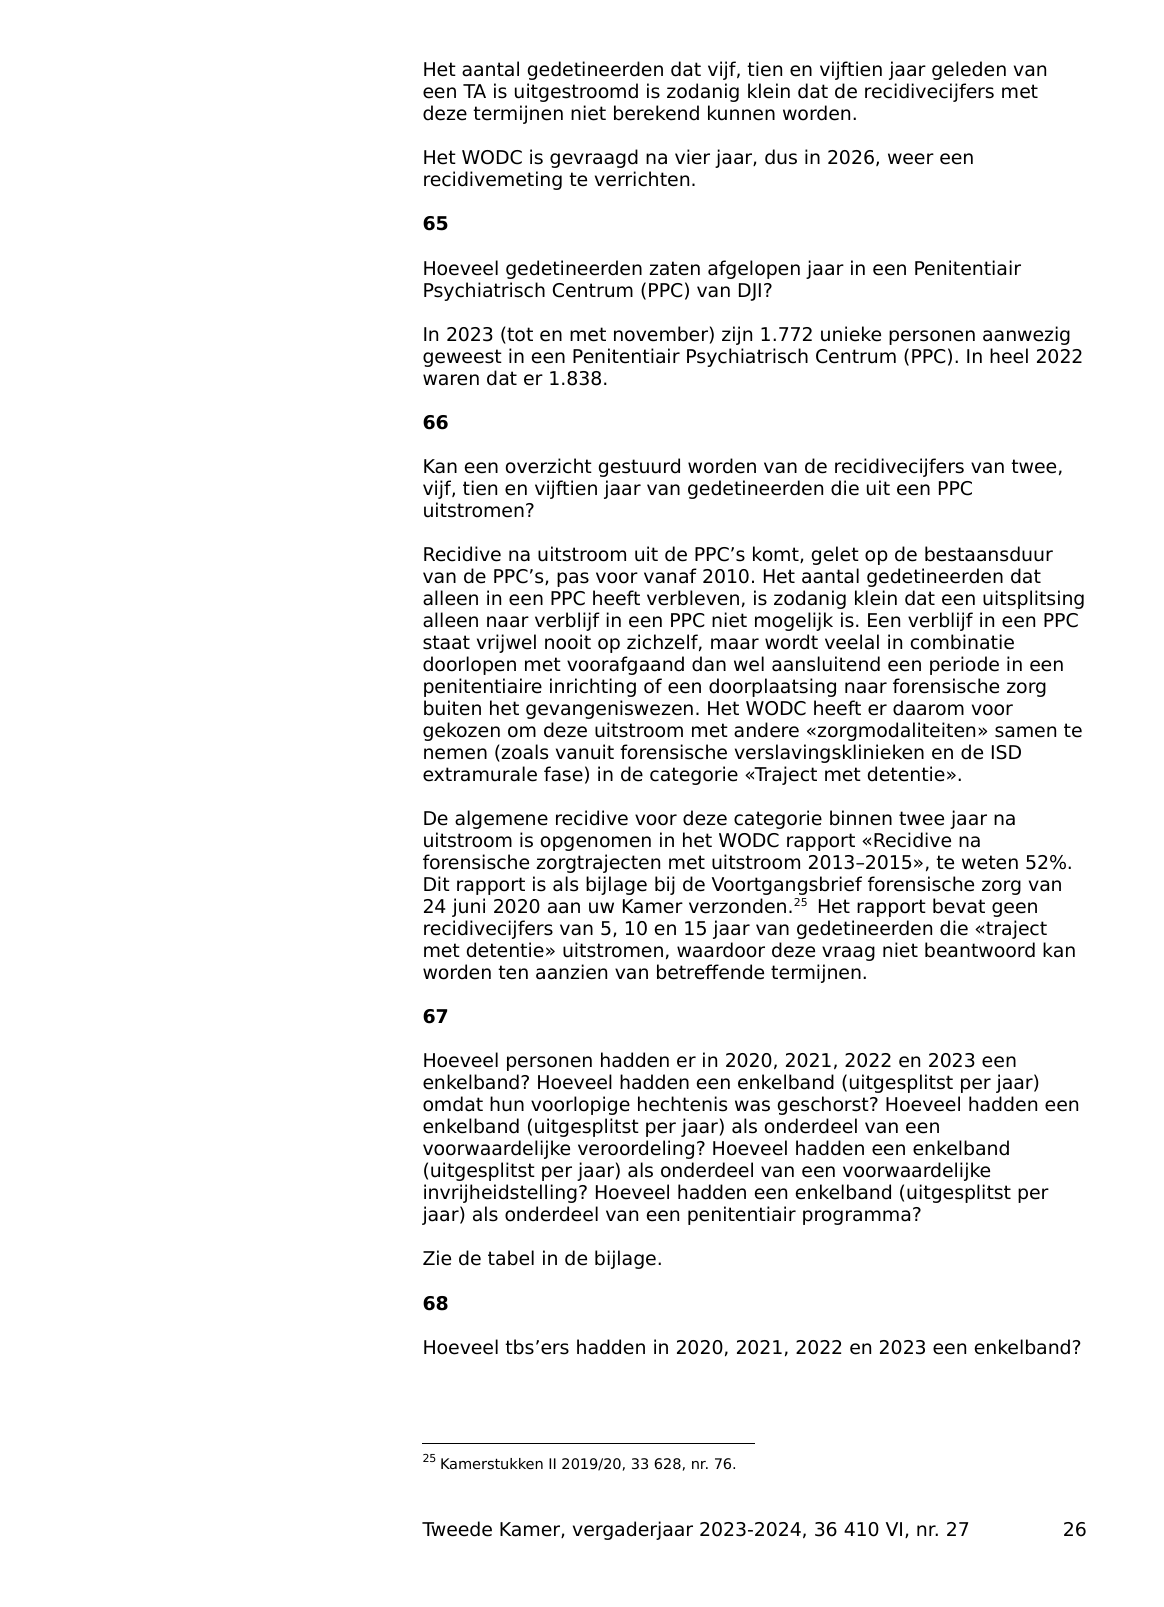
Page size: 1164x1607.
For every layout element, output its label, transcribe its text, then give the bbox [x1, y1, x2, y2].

text Kamerstukken II 2019/20, 33 628, nr. 76. [422, 1452, 1087, 1474]
text Hoeveel tbs’ers hadden in 2020, 2021, 2022 en 2023 een enkelband? [422, 1337, 1087, 1358]
text Hoeveel personen hadden er in 2020, 2021, 2022 en 2023 een enkelband? Hoeveel hadden een enkelband (uitgesplitst per jaar) omdat hun voorlopige hechtenis was geschorst? Hoeveel hadden een enkelband (uitgesplitst per jaar) als onderdeel van een voorwaardelijke veroordeling? Hoeveel hadden een enkelband (uitgesplitst per jaar) als onderdeel van een voorwaardelijke invrijheidstelling? Hoeveel hadden een enkelband (uitgesplitst per jaar) als onderdeel van een penitentiair programma? [422, 1050, 1087, 1226]
text Kan een overzicht gestuurd worden van de recidivecijfers van twee, vijf, tien en vijftien jaar van gedetineerden die uit een PPC uitstromen? [422, 456, 1087, 522]
text Hoeveel gedetineerden zaten afgelopen jaar in een Penitentiair Psychiatrisch Centrum (PPC) van DJI? [422, 257, 1087, 301]
text In 2023 (tot en met november) zijn 1.772 unieke personen aanwezig geweest in een Penitentiair Psychiatrisch Centrum (PPC). In heel 2022 waren dat er 1.838. [422, 324, 1087, 389]
text Recidive na uitstroom uit de PPC’s komt, gelet op de bestaansduur van de PPC’s, pas voor vanaf 2010. Het aantal gedetineerden dat alleen in een PPC heeft verbleven, is zodanig klein dat een uitsplitsing alleen naar verblijf in een PPC niet mogelijk is. Een verblijf in een PPC staat vrijwel nooit op zichzelf, maar wordt veelal in combinatie doorlopen met voorafgaand dan wel aansluitend een periode in een penitentiaire inrichting of een doorplaatsing naar forensische zorg buiten het gevangeniswezen. Het WODC heeft er daarom voor gekozen om deze uitstroom met andere «zorgmodaliteiten» samen te nemen (zoals vanuit forensische verslavingsklinieken en de ISD extramurale fase) in de categorie «Traject met detentie». [422, 544, 1087, 786]
text Het aantal gedetineerden dat vijf, tien en vijftien jaar geleden van een TA is uitgestroomd is zodanig klein dat de recidivecijfers met deze termijnen niet berekend kunnen worden. [422, 59, 1087, 125]
text De algemene recidive voor deze categorie binnen twee jaar na uitstroom is opgenomen in het WODC rapport «Recidive na forensische zorgtrajecten met uitstroom 2013–2015», te weten 52%. Dit rapport is als bijlage bij de Voortgangsbrief forensische zorg van 24 juni 2020 aan uw Kamer verzonden. Het rapport bevat geen recidivecijfers van 5, 10 en 15 jaar van gedetineerden die «traject met detentie» uitstromen, waardoor deze vraag niet beantwoord kan worden ten aanzien van betreffende termijnen. [422, 808, 1087, 984]
subtitle 65 [422, 213, 1087, 235]
text Zie de tabel in de bijlage. [422, 1248, 1087, 1270]
text Het WODC is gevraagd na vier jaar, dus in 2026, weer een recidivemeting te verrichten. [422, 147, 1087, 191]
subtitle 67 [422, 1006, 1087, 1028]
subtitle 66 [422, 412, 1087, 434]
subtitle 68 [422, 1292, 1087, 1314]
